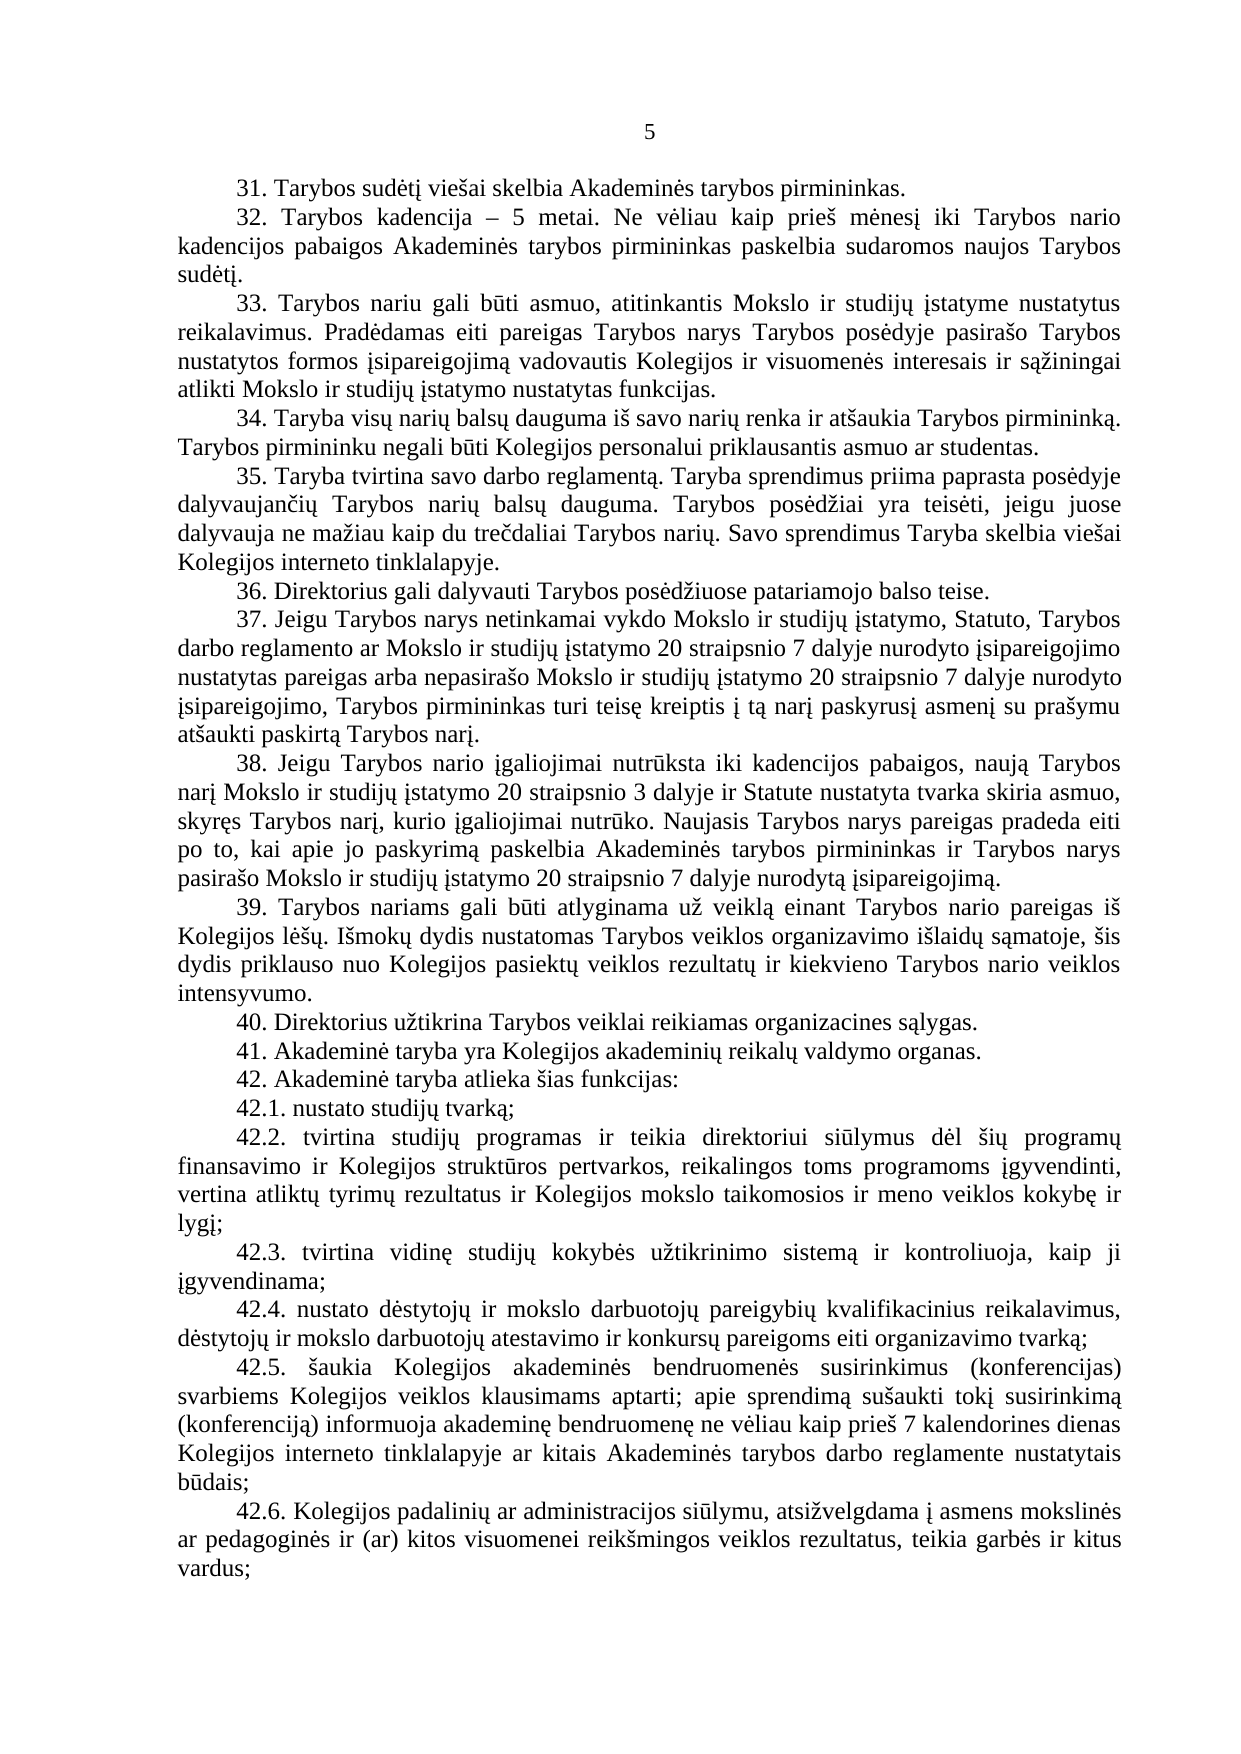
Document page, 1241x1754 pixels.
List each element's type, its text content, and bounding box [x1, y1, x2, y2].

text 42.5. šaukia Kolegijos akademinės bendruomenės susirinkimus (konferencijas) svarbiems Kolegijos veiklos klausimams aptarti; apie sprendimą sušaukti tokį susirinkimą (konferenciją) informuoja akademinę bendruomenę ne vėliau kaip prieš 7 kalendorines dienas Kolegijos interneto tinklalapyje ar kitais Akademinės tarybos darbo reglamente nustatytais būdais; [177, 1352, 1122, 1496]
text 42.4. nustato dėstytojų ir mokslo darbuotojų pareigybių kvalifikacinius reikalavimus, dėstytojų ir mokslo darbuotojų atestavimo ir konkursų pareigoms eiti organizavimo tvarką; [177, 1294, 1122, 1352]
text 41. Akademinė taryba yra Kolegijos akademinių reikalų valdymo organas. [177, 1036, 1122, 1064]
text 42.6. Kolegijos padalinių ar administracijos siūlymu, atsižvelgdama į asmens mokslinės ar pedagoginės ir (ar) kitos visuomenei reikšmingos veiklos rezultatus, teikia garbės ir kitus vardus; [177, 1496, 1122, 1582]
text 33. Tarybos nariu gali būti asmuo, atitinkantis Mokslo ir studijų įstatyme nustatytus reikalavimus. Pradėdamas eiti pareigas Tarybos narys Tarybos posėdyje pasirašo Tarybos nustatytos formos įsipareigojimą vadovautis Kolegijos ir visuomenės interesais ir sąžiningai atlikti Mokslo ir studijų įstatymo nustatytas funkcijas. [177, 288, 1122, 403]
text 34. Taryba visų narių balsų dauguma iš savo narių renka ir atšaukia Tarybos pirmininką. Tarybos pirmininku negali būti Kolegijos personalui priklausantis asmuo ar studentas. [177, 403, 1122, 461]
text 42.2. tvirtina studijų programas ir teikia direktoriui siūlymus dėl šių programų finansavimo ir Kolegijos struktūros pertvarkos, reikalingos toms programoms įgyvendinti, vertina atliktų tyrimų rezultatus ir Kolegijos mokslo taikomosios ir meno veiklos kokybę ir lygį; [177, 1122, 1122, 1237]
text 42. Akademinė taryba atlieka šias funkcijas: [177, 1064, 1122, 1093]
text 42.3. tvirtina vidinę studijų kokybės užtikrinimo sistemą ir kontroliuoja, kaip ji įgyvendinama; [177, 1237, 1122, 1294]
text 36. Direktorius gali dalyvauti Tarybos posėdžiuose patariamojo balso teise. [177, 576, 1122, 604]
text 32. Tarybos kadencija – 5 metai. Ne vėliau kaip prieš mėnesį iki Tarybos nario kadencijos pabaigos Akademinės tarybos pirmininkas paskelbia sudaromos naujos Tarybos sudėtį. [177, 202, 1122, 288]
text 39. Tarybos nariams gali būti atlyginama už veiklą einant Tarybos nario pareigas iš Kolegijos lėšų. Išmokų dydis nustatomas Tarybos veiklos organizavimo išlaidų sąmatoje, šis dydis priklauso nuo Kolegijos pasiektų veiklos rezultatų ir kiekvieno Tarybos nario veiklos intensyvumo. [177, 892, 1122, 1007]
text 31. Tarybos sudėtį viešai skelbia Akademinės tarybos pirmininkas. [177, 173, 1122, 202]
text 40. Direktorius užtikrina Tarybos veiklai reikiamas organizacines sąlygas. [177, 1007, 1122, 1036]
text 42.1. nustato studijų tvarką; [177, 1093, 1122, 1122]
text 37. Jeigu Tarybos narys netinkamai vykdo Mokslo ir studijų įstatymo, Statuto, Tarybos darbo reglamento ar Mokslo ir studijų įstatymo 20 straipsnio 7 dalyje nurodyto įsipareigojimo nustatytas pareigas arba nepasirašo Mokslo ir studijų įstatymo 20 straipsnio 7 dalyje nurodyto įsipareigojimo, Tarybos pirmininkas turi teisę kreiptis į tą narį paskyrusį asmenį su prašymu atšaukti paskirtą Tarybos narį. [177, 604, 1122, 748]
text 35. Taryba tvirtina savo darbo reglamentą. Taryba sprendimus priima paprasta posėdyje dalyvaujančių Tarybos narių balsų dauguma. Tarybos posėdžiai yra teisėti, jeigu juose dalyvauja ne mažiau kaip du trečdaliai Tarybos narių. Savo sprendimus Taryba skelbia viešai Kolegijos interneto tinklalapyje. [177, 461, 1122, 576]
text 38. Jeigu Tarybos nario įgaliojimai nutrūksta iki kadencijos pabaigos, naują Tarybos narį Mokslo ir studijų įstatymo 20 straipsnio 3 dalyje ir Statute nustatyta tvarka skiria asmuo, skyręs Tarybos narį, kurio įgaliojimai nutrūko. Naujasis Tarybos narys pareigas pradeda eiti po to, kai apie jo paskyrimą paskelbia Akademinės tarybos pirmininkas ir Tarybos narys pasirašo Mokslo ir studijų įstatymo 20 straipsnio 7 dalyje nurodytą įsipareigojimą. [177, 748, 1122, 892]
